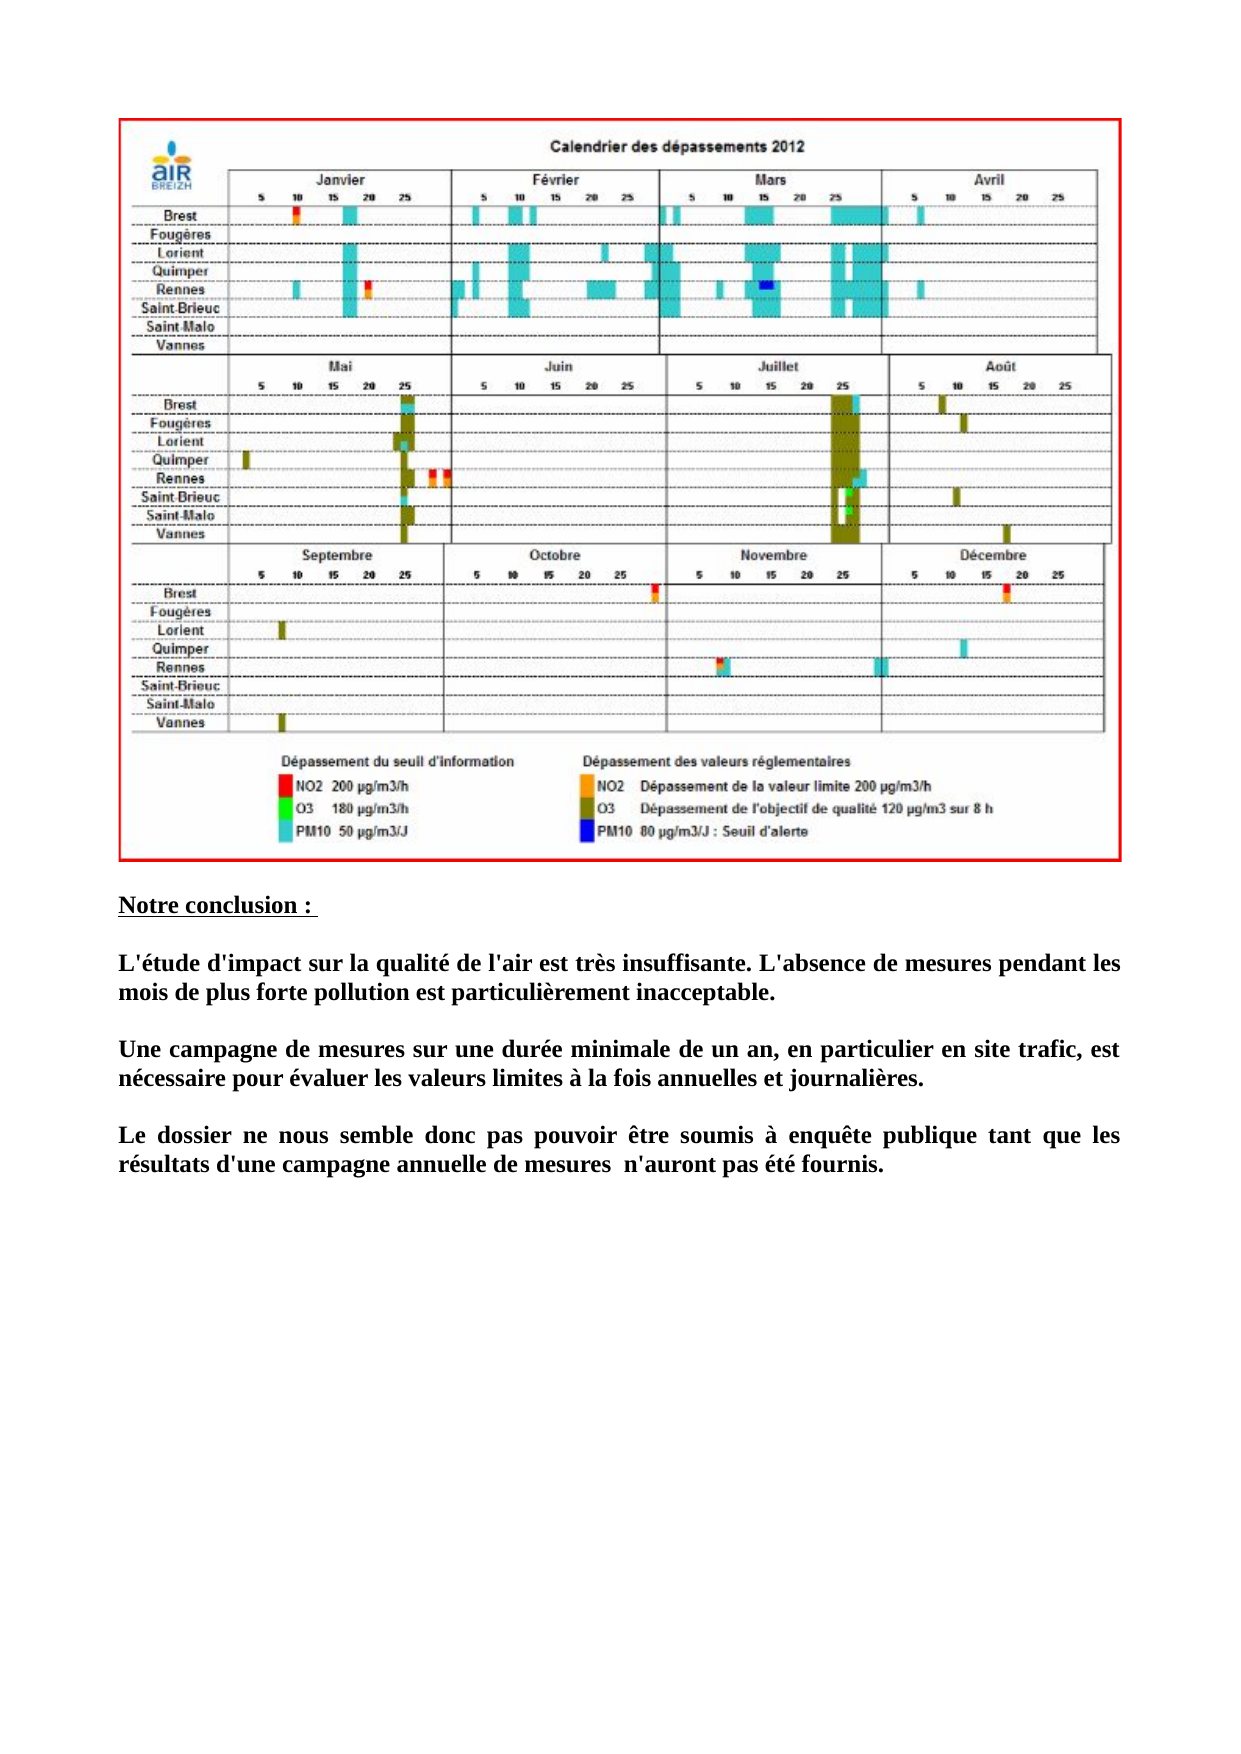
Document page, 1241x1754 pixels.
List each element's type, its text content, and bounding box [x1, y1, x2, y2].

text Une campagne de mesures sur une durée minimale de un an, en particulier en site trafic, est nécessaire pour évaluer les valeurs limites à la fois annuelles et journalières. [118, 1034, 1122, 1092]
picture [118, 118, 1122, 862]
text L'étude d'impact sur la qualité de l'air est très insuffisante. L'absence de mesures pendant les mois de plus forte pollution est particulièrement inacceptable. [118, 948, 1122, 1006]
text Notre conclusion : [118, 891, 1122, 919]
text Le dossier ne nous semble donc pas pouvoir être soumis à enquête publique tant que les résultats d'une campagne annuelle de mesures n'auront pas été fournis. [118, 1121, 1122, 1178]
